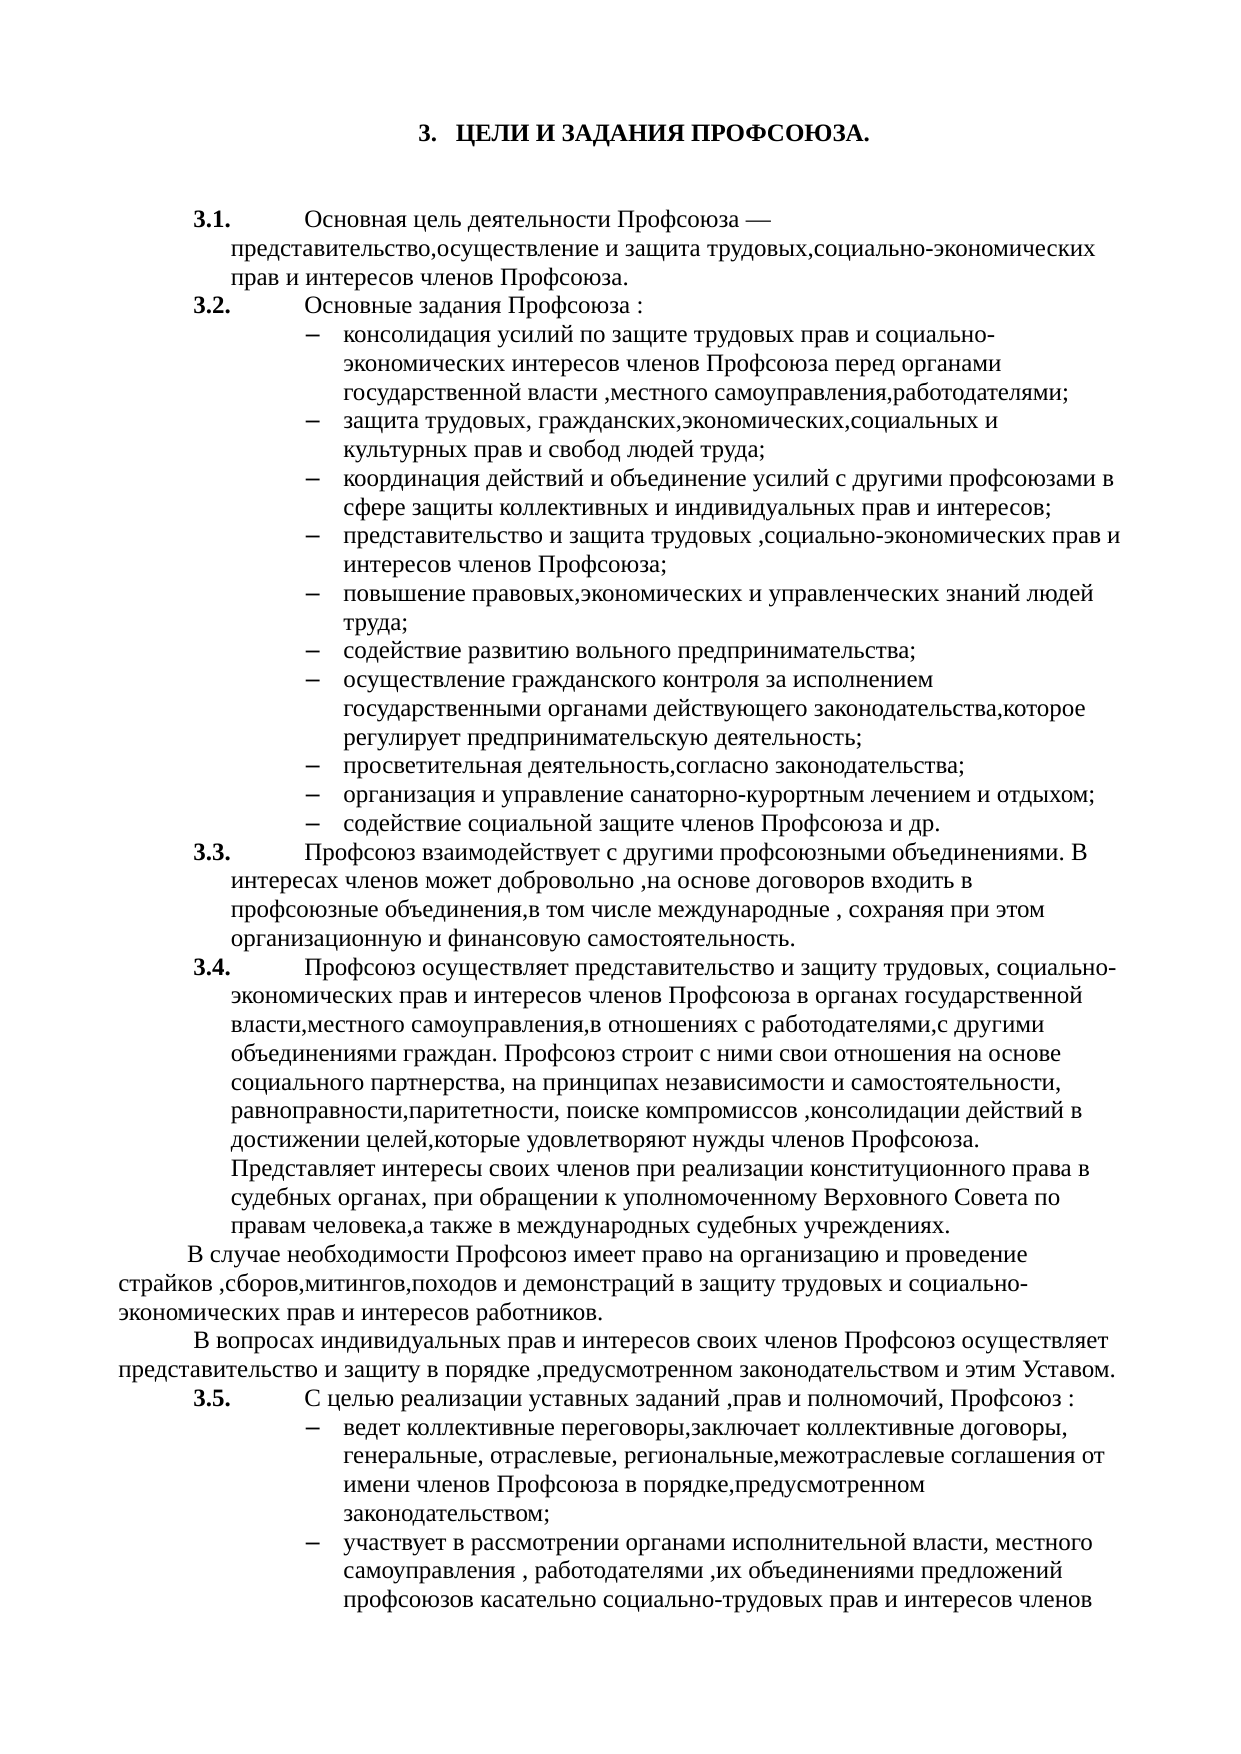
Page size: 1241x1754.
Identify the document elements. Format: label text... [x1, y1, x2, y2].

list консолидация усилий по защите трудовых прав и социально-экономических интересов членов Профсоюза перед органами государственной власти ,местного самоуправления,работодателями; [306, 319, 1122, 406]
list Профсоюз осуществляет представительство и защиту трудовых, социально-экономических прав и интересов членов Профсоюза в органах государственной власти,местного самоуправления,в отношениях с работодателями,с другими объединениями граждан. Профсоюз строит с ними свои отношения на основе социального партнерства, на принципах независимости и самостоятельности, равноправности,паритетности, поиске компромиссов ,консолидации действий в достижении целей,которые удовлетворяют нужды членов Профсоюза. Представляет интересы своих членов при реализации конституционного права в судебных органах, при обращении к уполномоченному Верховного Совета по правам человека,а также в международных судебных учреждениях. [193, 952, 1122, 1239]
text В случае необходимости Профсоюз имеет право на организацию и проведение страйков ,сборов,митингов,походов и демонстраций в защиту трудовых и социально-экономических прав и интересов работников. [118, 1239, 1122, 1326]
list содействие социальной защите членов Профсоюза и др. [306, 808, 1122, 837]
list Основные задания Профсоюза : [193, 291, 1122, 319]
list ведет коллективные переговоры,заключает коллективные договоры, генеральные, отраслевые, региональные,межотраслевые соглашения от имени членов Профсоюза в порядке,предусмотренном законодательством; [306, 1412, 1122, 1527]
list защита трудовых, гражданских,экономических,социальных и культурных прав и свобод людей труда; [306, 406, 1122, 463]
list осуществление гражданского контроля за исполнением государственными органами действующего законодательства,которое регулирует предпринимательскую деятельность; [306, 664, 1122, 751]
list ЦЕЛИ И ЗАДАНИЯ ПРОФСОЮЗА. [418, 118, 1122, 147]
list Профсоюз взаимодействует с другими профсоюзными объединениями. В интересах членов может добровольно ,на основе договоров входить в профсоюзные объединения,в том числе международные , сохраняя при этом организационную и финансовую самостоятельность. [193, 837, 1122, 952]
list Основная цель деятельности Профсоюза — представительство,осуществление и защита трудовых,социально-экономических прав и интересов членов Профсоюза. [193, 204, 1122, 291]
list содействие развитию вольного предпринимательства; [306, 636, 1122, 664]
list организация и управление санаторно-курортным лечением и отдыхом; [306, 779, 1122, 808]
list С целью реализации уставных заданий ,прав и полномочий, Профсоюз : [193, 1383, 1122, 1412]
list повышение правовых,экономических и управленческих знаний людей труда; [306, 578, 1122, 636]
list представительство и защита трудовых ,социально-экономических прав и интересов членов Профсоюза; [306, 521, 1122, 578]
text В вопросах индивидуальных прав и интересов своих членов Профсоюз осуществляет представительство и защиту в порядке ,предусмотренном законодательством и этим Уставом. [118, 1326, 1122, 1383]
list координация действий и объединение усилий с другими профсоюзами в сфере защиты коллективных и индивидуальных прав и интересов; [306, 463, 1122, 521]
list участвует в рассмотрении органами исполнительной власти, местного самоуправления , работодателями ,их объединениями предложений профсоюзов касательно социально-трудовых прав и интересов членов [306, 1527, 1122, 1613]
list просветительная деятельность,согласно законодательства; [306, 751, 1122, 779]
